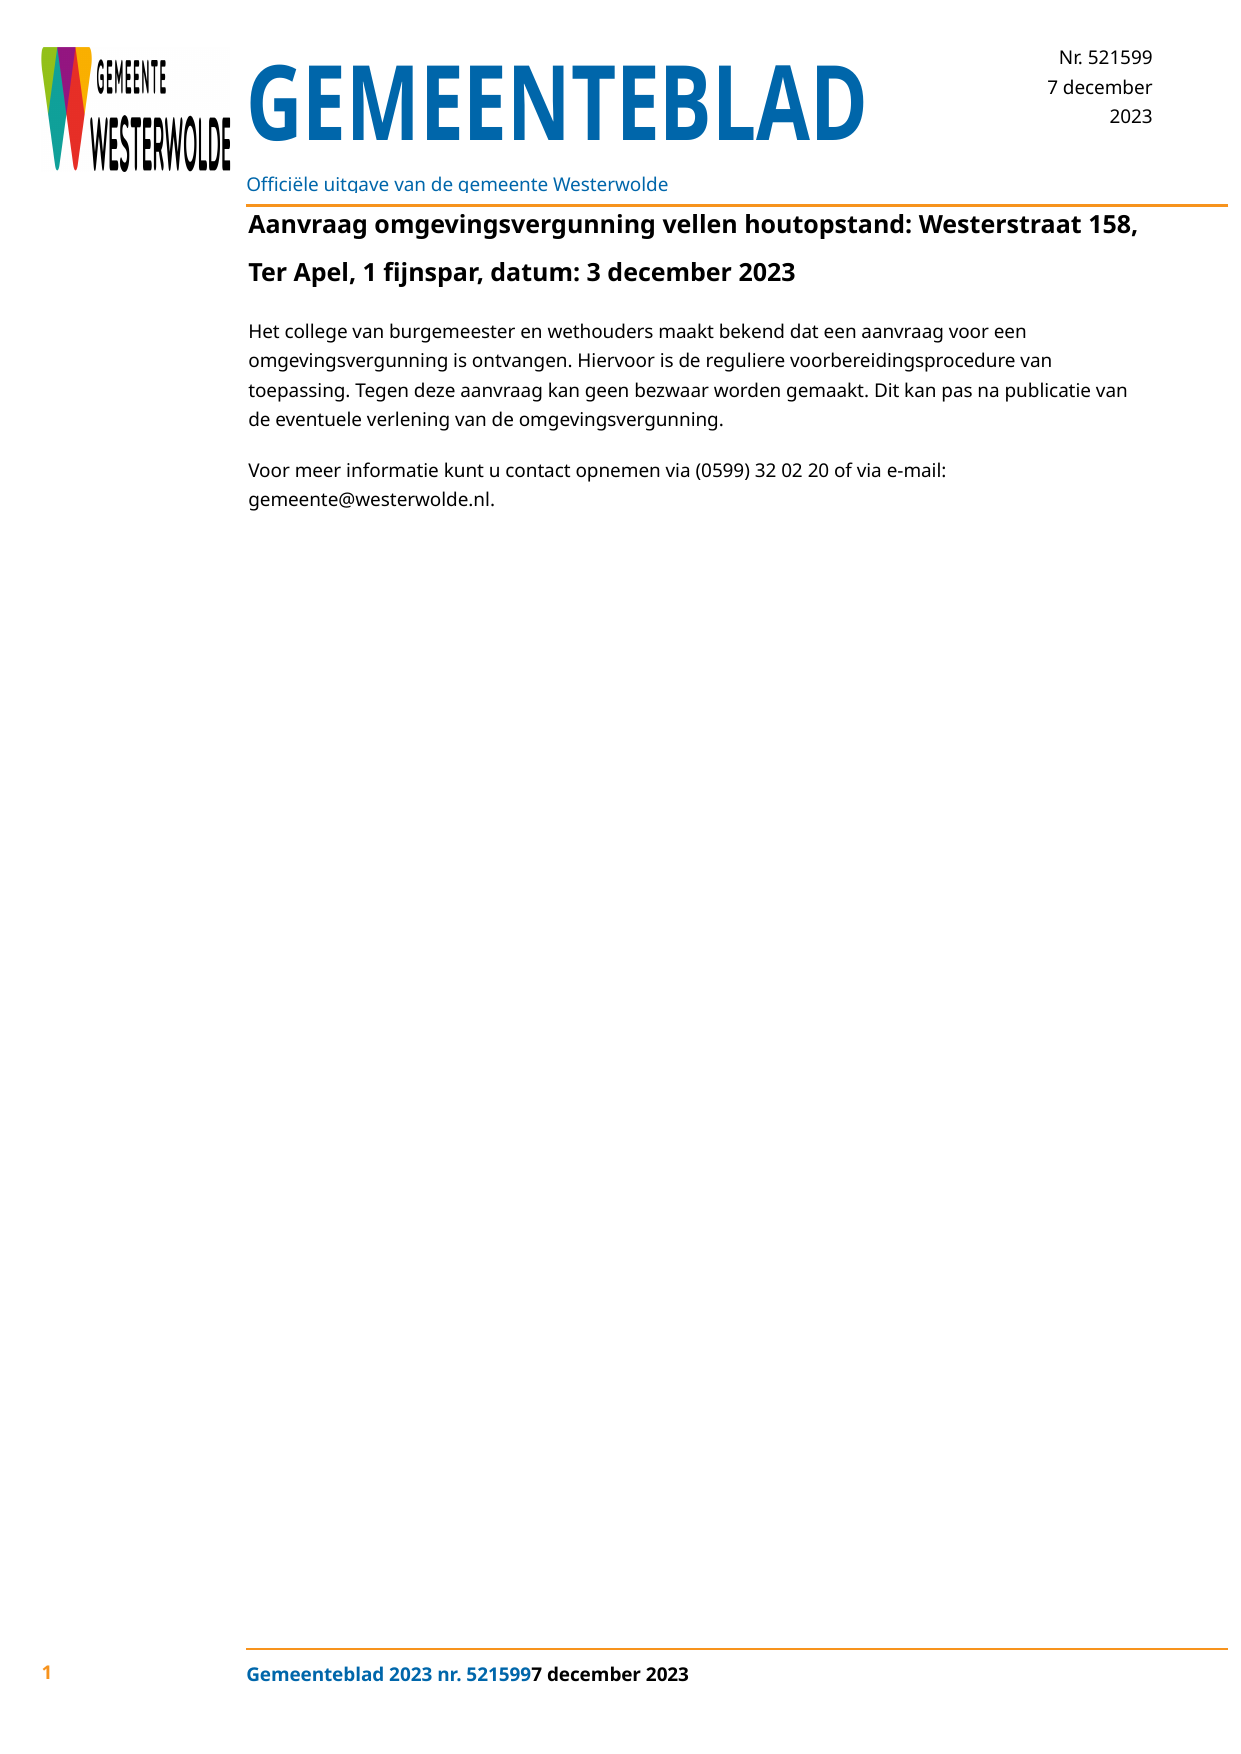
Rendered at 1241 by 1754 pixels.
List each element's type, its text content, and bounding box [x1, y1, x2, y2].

text Het college van burgemeester en wethouders maakt bekend dat een aanvraag voor een omgevingsvergunning is ontvangen. Hiervoor is de reguliere voorbereidingsprocedure van toepassing. Tegen deze aanvraag kan geen bezwaar worden gemaakt. Dit kan pas na publicatie van de eventuele verlening van de omgevingsvergunning. [248, 318, 1152, 432]
text Aanvraag omgevingsvergunning vellen houtopstand: Westerstraat 158, Ter Apel, 1 fijnspar, datum: 3 december 2023 [248, 207, 1152, 288]
text Voor meer informatie kunt u contact opnemen via (0599) 32 02 20 of via e-mail: gemeente@westerwolde.nl. [248, 457, 1152, 512]
picture [41, 47, 231, 172]
